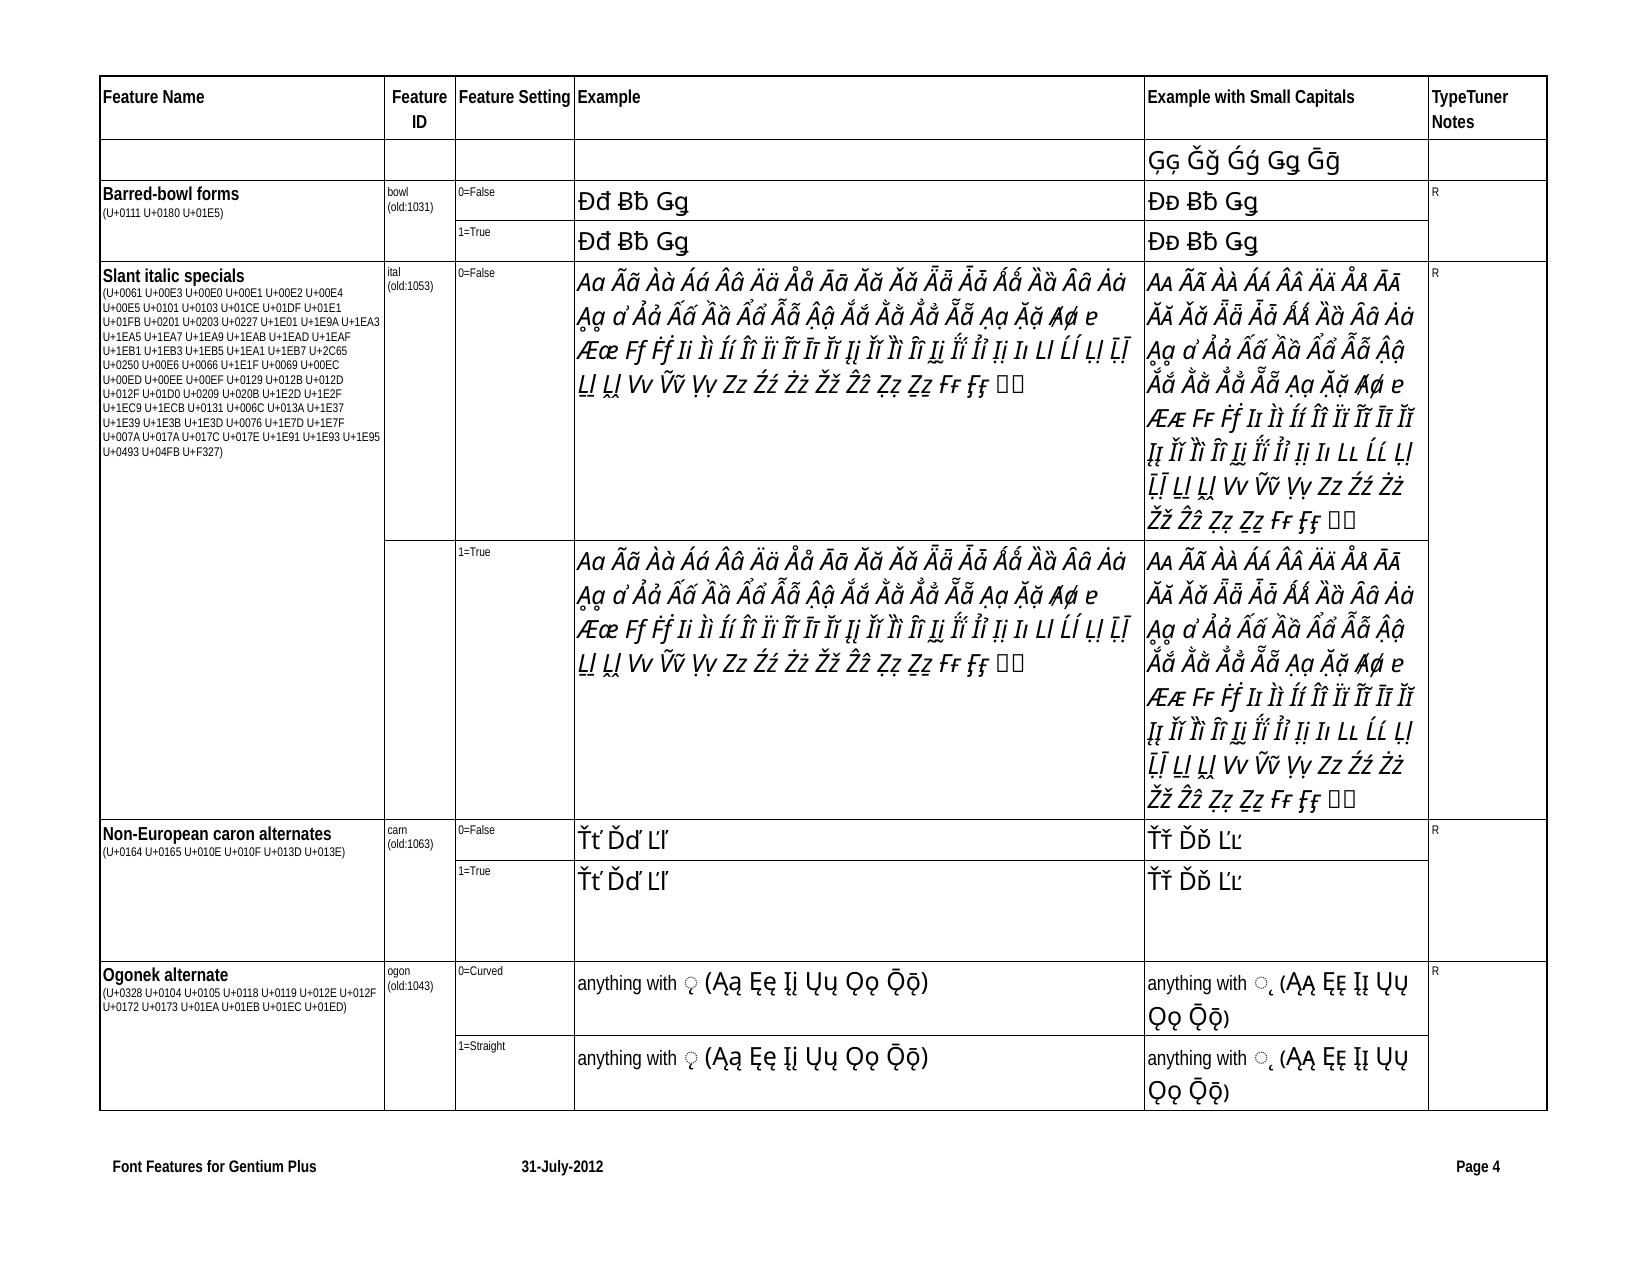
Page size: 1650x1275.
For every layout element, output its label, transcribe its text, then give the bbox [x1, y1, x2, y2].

table_cell ogon (old:1043) [385, 962, 455, 1110]
table_cell Aa Ãã Àà Áá Ââ Ää Åå Āā Ăă Ǎǎ Ǟǟ Ǡǡ Ǻǻ Ȁȁ Ȃȃ Ȧȧ Ḁḁ ẚ Ảả Ấấ Ầầ Ẩẩ Ẫẫ Ậậ Ắắ Ằằ Ẳẳ Ẵẵ Ạạ Ặặ Ⱥⱥ ɐ Ææ Ff Ḟḟ Ii Ìì Íí Îî Ïï Ĩĩ Īī Ĭĭ Įį Ǐǐ Ȉȉ Ȋȋ Ḭḭ Ḯḯ Ỉỉ Ịị Iı Ll Ĺĺ Ḷḷ Ḹḹ Ḻḻ Ḽḽ Vv Ṽṽ Ṿṿ Zz Źź Żż Žž Ẑẑ Ẓẓ Ẕẕ Ғғ Ӻӻ  [1145, 541, 1428, 819]
table_cell Aa Ãã Àà Áá Ââ Ää Åå Āā Ăă Ǎǎ Ǟǟ Ǡǡ Ǻǻ Ȁȁ Ȃȃ Ȧȧ Ḁḁ ẚ Ảả Ấấ Ầầ Ẩẩ Ẫẫ Ậậ Ắắ Ằằ Ẳẳ Ẵẵ Ạạ Ặặ Ⱥⱥ ɐ Ææ Ff Ḟḟ Ii Ìì Íí Îî Ïï Ĩĩ Īī Ĭĭ Įį Ǐǐ Ȉȉ Ȋȋ Ḭḭ Ḯḯ Ỉỉ Ịị Iı Ll Ĺĺ Ḷḷ Ḹḹ Ḻḻ Ḽḽ Vv Ṽṽ Ṿṿ Zz Źź Żż Žž Ẑẑ Ẓẓ Ẕẕ Ғғ Ӻӻ  [575, 541, 1144, 819]
table_header Feature Setting [456, 77, 574, 139]
table_cell [385, 541, 455, 819]
table_cell Ťť Ďď Ľľ [1145, 861, 1428, 961]
table_cell Aa Ãã Àà Áá Ââ Ää Åå Āā Ăă Ǎǎ Ǟǟ Ǡǡ Ǻǻ Ȁȁ Ȃȃ Ȧȧ Ḁḁ ẚ Ảả Ấấ Ầầ Ẩẩ Ẫẫ Ậậ Ắắ Ằằ Ẳẳ Ẵẵ Ạạ Ặặ Ⱥⱥ ɐ Ææ Ff Ḟḟ Ii Ìì Íí Îî Ïï Ĩĩ Īī Ĭĭ Įį Ǐǐ Ȉȉ Ȋȋ Ḭḭ Ḯḯ Ỉỉ Ịị Iı Ll Ĺĺ Ḷḷ Ḹḹ Ḻḻ Ḽḽ Vv Ṽṽ Ṿṿ Zz Źź Żż Žž Ẑẑ Ẓẓ Ẕẕ Ғғ Ӻӻ  [575, 262, 1144, 540]
table_cell [385, 140, 455, 180]
table_cell Ťť Ďď Ľľ [575, 820, 1144, 860]
table_cell Đđ Ƀƀ Ǥǥ [575, 221, 1144, 261]
table_cell 0=False [456, 262, 574, 540]
table_cell carn (old:1063) [385, 820, 455, 961]
table_cell [456, 140, 574, 180]
table_header Feature ID [385, 77, 455, 139]
table_cell anything with ◌̨ (Ąą Ęę Įį Ųų Ǫǫ Ǭǭ) [575, 962, 1144, 1035]
table_cell Aa Ãã Àà Áá Ââ Ää Åå Āā Ăă Ǎǎ Ǟǟ Ǡǡ Ǻǻ Ȁȁ Ȃȃ Ȧȧ Ḁḁ ẚ Ảả Ấấ Ầầ Ẩẩ Ẫẫ Ậậ Ắắ Ằằ Ẳẳ Ẵẵ Ạạ Ặặ Ⱥⱥ ɐ Ææ Ff Ḟḟ Ii Ìì Íí Îî Ïï Ĩĩ Īī Ĭĭ Įį Ǐǐ Ȉȉ Ȋȋ Ḭḭ Ḯḯ Ỉỉ Ịị Iı Ll Ĺĺ Ḷḷ Ḹḹ Ḻḻ Ḽḽ Vv Ṽṽ Ṿṿ Zz Źź Żż Žž Ẑẑ Ẓẓ Ẕẕ Ғғ Ӻӻ  [1145, 262, 1428, 540]
table_cell 0=False [456, 181, 574, 220]
table_cell 1=True [456, 221, 574, 261]
table_header Example [575, 77, 1144, 139]
table_cell 0=Curved [456, 962, 574, 1035]
table_cell ital (old:1053) [385, 262, 455, 540]
table_cell 1=True [456, 861, 574, 961]
table_cell anything with ◌̨ (Ąą Ęę Įį Ųų Ǫǫ Ǭǭ) [575, 1036, 1144, 1110]
table_cell [101, 140, 384, 180]
table_cell R [1429, 962, 1546, 1110]
table_cell Đđ Ƀƀ Ǥǥ [1145, 181, 1428, 220]
table_header Example with Small Capitals [1145, 77, 1428, 139]
table_cell Barred-bowl forms (U+0111 U+0180 U+01E5) [101, 181, 384, 261]
table_cell Đđ Ƀƀ Ǥǥ [1145, 221, 1428, 261]
table_cell R [1429, 181, 1546, 261]
table_cell Ogonek alternate (U+0328 U+0104 U+0105 U+0118 U+0119 U+012E U+012F U+0172 U+0173 U+01EA U+01EB U+01EC U+01ED) [101, 962, 384, 1110]
table_cell 1=True [456, 541, 574, 819]
table_cell [1429, 140, 1546, 180]
table_cell R [1429, 262, 1546, 819]
table_cell 1=Straight [456, 1036, 574, 1110]
table_cell anything with ◌̨ (Ąą Ęę Įį Ųų Ǫǫ Ǭǭ) [1145, 962, 1428, 1035]
table_cell Đđ Ƀƀ Ǥǥ [575, 181, 1144, 220]
table_cell Ťť Ďď Ľľ [1145, 820, 1428, 860]
table_cell Ģģ Ǧǧ Ǵǵ Ǥǥ Ḡḡ [1145, 140, 1428, 180]
table_cell R [1429, 820, 1546, 961]
table_header TypeTuner Notes [1429, 77, 1546, 139]
table_cell [575, 140, 1144, 180]
table_cell Ťť Ďď Ľľ [575, 861, 1144, 961]
table_cell Non-European caron alternates (U+0164 U+0165 U+010E U+010F U+013D U+013E) [101, 820, 384, 961]
table_cell anything with ◌̨ (Ąą Ęę Įį Ųų Ǫǫ Ǭǭ) [1145, 1036, 1428, 1110]
table_cell 0=False [456, 820, 574, 860]
table_cell bowl (old:1031) [385, 181, 455, 261]
table_cell Slant italic specials (U+0061 U+00E3 U+00E0 U+00E1 U+00E2 U+00E4 U+00E5 U+0101 U+0103 U+01CE U+01DF U+01E1 U+01FB U+0201 U+0203 U+0227 U+1E01 U+1E9A U+1EA3 U+1EA5 U+1EA7 U+1EA9 U+1EAB U+1EAD U+1EAF U+1EB1 U+1EB3 U+1EB5 U+1EA1 U+1EB7 U+2C65 U+0250 U+00E6 U+0066 U+1E1F U+0069 U+00EC U+00ED U+00EE U+00EF U+0129 U+012B U+012D U+012F U+01D0 U+0209 U+020B U+1E2D U+1E2F U+1EC9 U+1ECB U+0131 U+006C U+013A U+1E37 U+1E39 U+1E3B U+1E3D U+0076 U+1E7D U+1E7F U+007A U+017A U+017C U+017E U+1E91 U+1E93 U+1E95 U+0493 U+04FB U+F327) [101, 262, 384, 819]
table_header Feature Name [101, 77, 384, 139]
